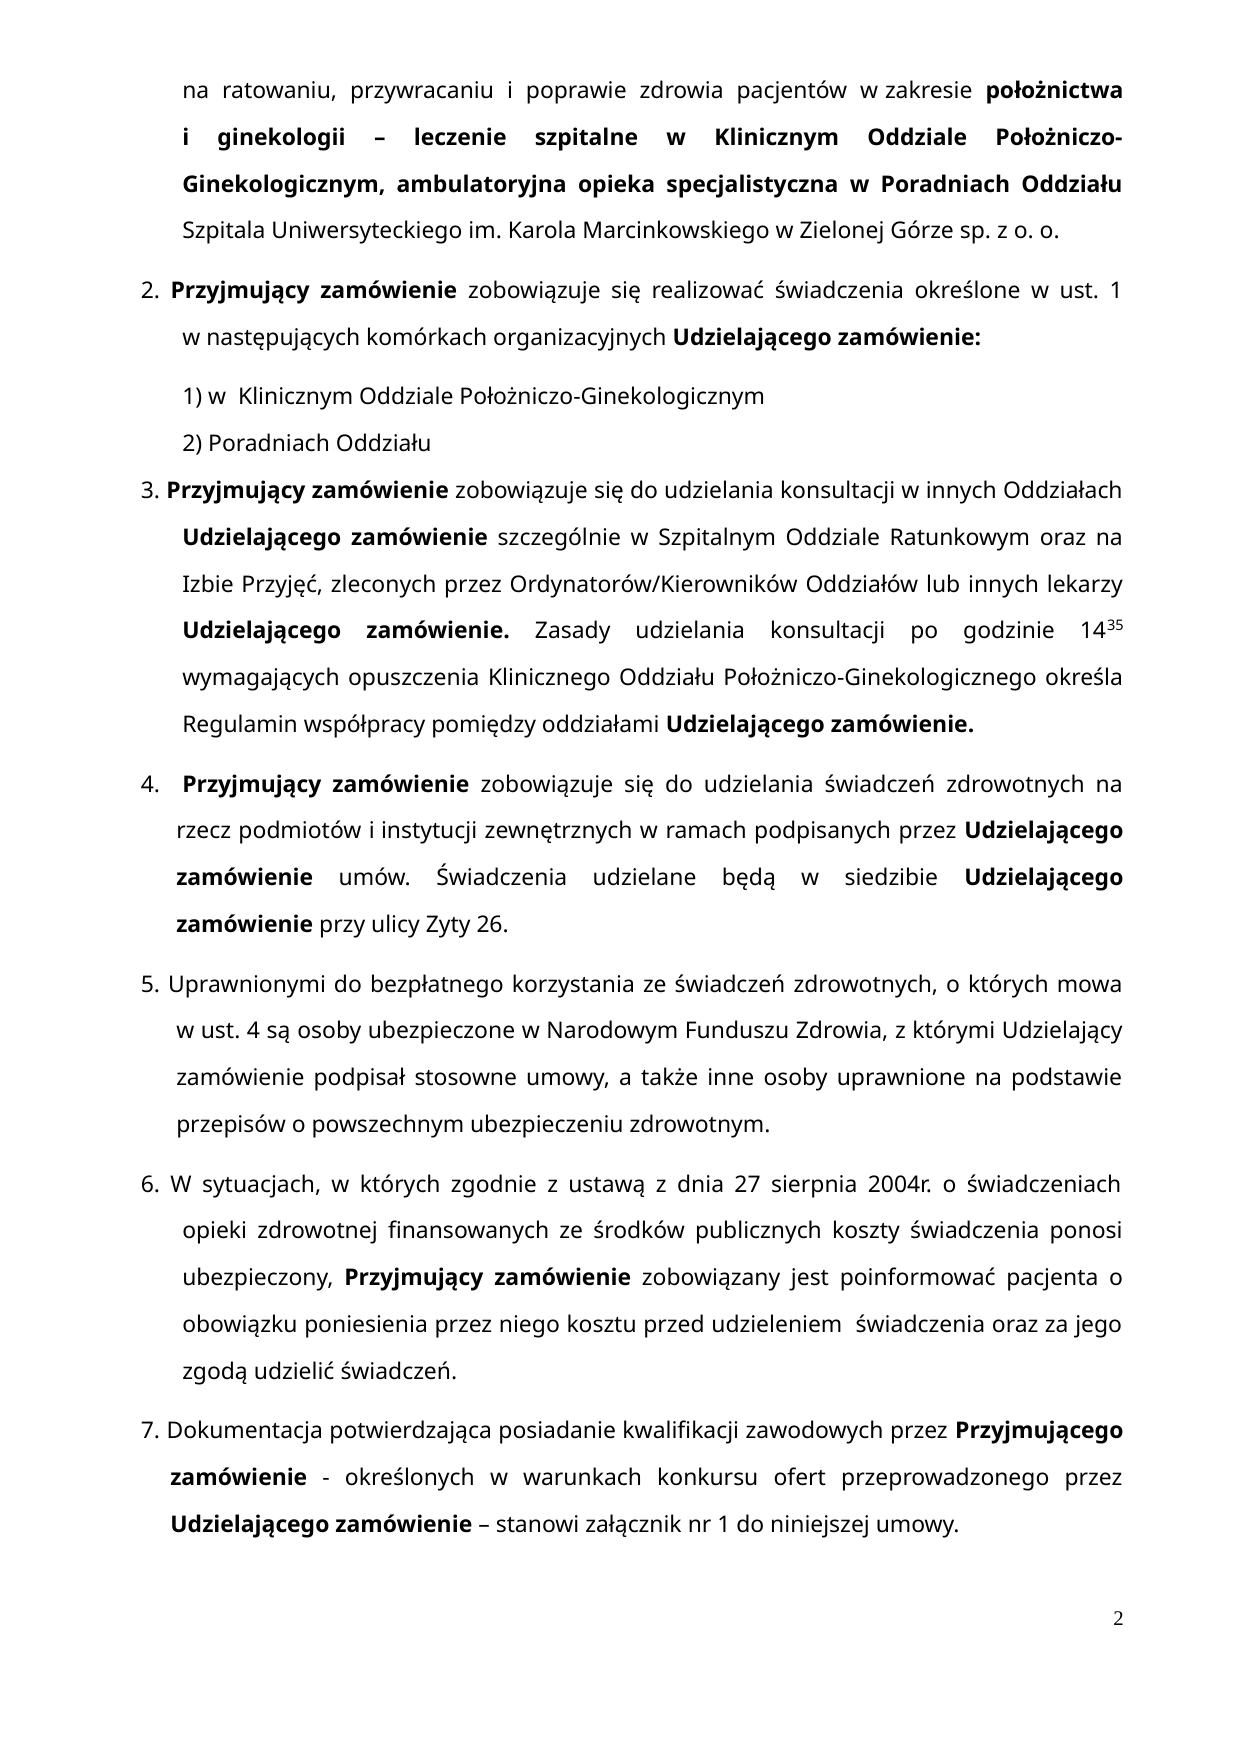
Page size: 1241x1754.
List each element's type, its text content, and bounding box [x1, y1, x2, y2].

text 6. W sytuacjach, w których zgodnie z ustawą z dnia 27 sierpnia 2004r. o świadczeniach opieki zdrowotnej finansowanych ze środków publicznych koszty świadczenia ponosi ubezpieczony, Przyjmujący zamówienie zobowiązany jest poinformować pacjenta o obowiązku poniesienia przez niego kosztu przed udzieleniem świadczenia oraz za jego zgodą udzielić świadczeń. [141, 1167, 1123, 1386]
text 2) Poradniach Oddziału [182, 427, 1123, 458]
text 1) w Klinicznym Oddziale Położniczo-Ginekologicznym [182, 380, 1123, 411]
text na ratowaniu, przywracaniu i poprawie zdrowia pacjentów w zakresie położnictwa i ginekologii – leczenie szpitalne w Klinicznym Oddziale Położniczo-Ginekologicznym, ambulatoryjna opieka specjalistyczna w Poradniach Oddziału Szpitala Uniwersyteckiego im. Karola Marcinkowskiego w Zielonej Górze sp. z o. o. [141, 74, 1123, 246]
text 7. Dokumentacja potwierdzająca posiadanie kwalifikacji zawodowych przez Przyjmującego zamówienie - określonych w warunkach konkursu ofert przeprowadzonego przez Udzielającego zamówienie – stanowi załącznik nr 1 do niniejszej umowy. [141, 1414, 1123, 1539]
text 3. Przyjmujący zamówienie zobowiązuje się do udzielania konsultacji w innych Oddziałach Udzielającego zamówienie szczególnie w Szpitalnym Oddziale Ratunkowym oraz na Izbie Przyjęć, zleconych przez Ordynatorów/Kierowników Oddziałów lub innych lekarzy Udzielającego zamówienie. Zasady udzielania konsultacji po godzinie 1435 wymagających opuszczenia Klinicznego Oddziału Położniczo-Ginekologicznego określa Regulamin współpracy pomiędzy oddziałami Udzielającego zamówienie. [141, 474, 1123, 739]
text 5. Uprawnionymi do bezpłatnego korzystania ze świadczeń zdrowotnych, o których mowa w ust. 4 są osoby ubezpieczone w Narodowym Funduszu Zdrowia, z którymi Udzielający zamówienie podpisał stosowne umowy, a także inne osoby uprawnione na podstawie przepisów o powszechnym ubezpieczeniu zdrowotnym. [141, 967, 1123, 1139]
text 2. Przyjmujący zamówienie zobowiązuje się realizować świadczenia określone w ust. 1 w następujących komórkach organizacyjnych Udzielającego zamówienie: [141, 274, 1123, 352]
text 4. Przyjmujący zamówienie zobowiązuje się do udzielania świadczeń zdrowotnych na rzecz podmiotów i instytucji zewnętrznych w ramach podpisanych przez Udzielającego zamówienie umów. Świadczenia udzielane będą w siedzibie Udzielającego zamówienie przy ulicy Zyty 26. [141, 767, 1123, 939]
